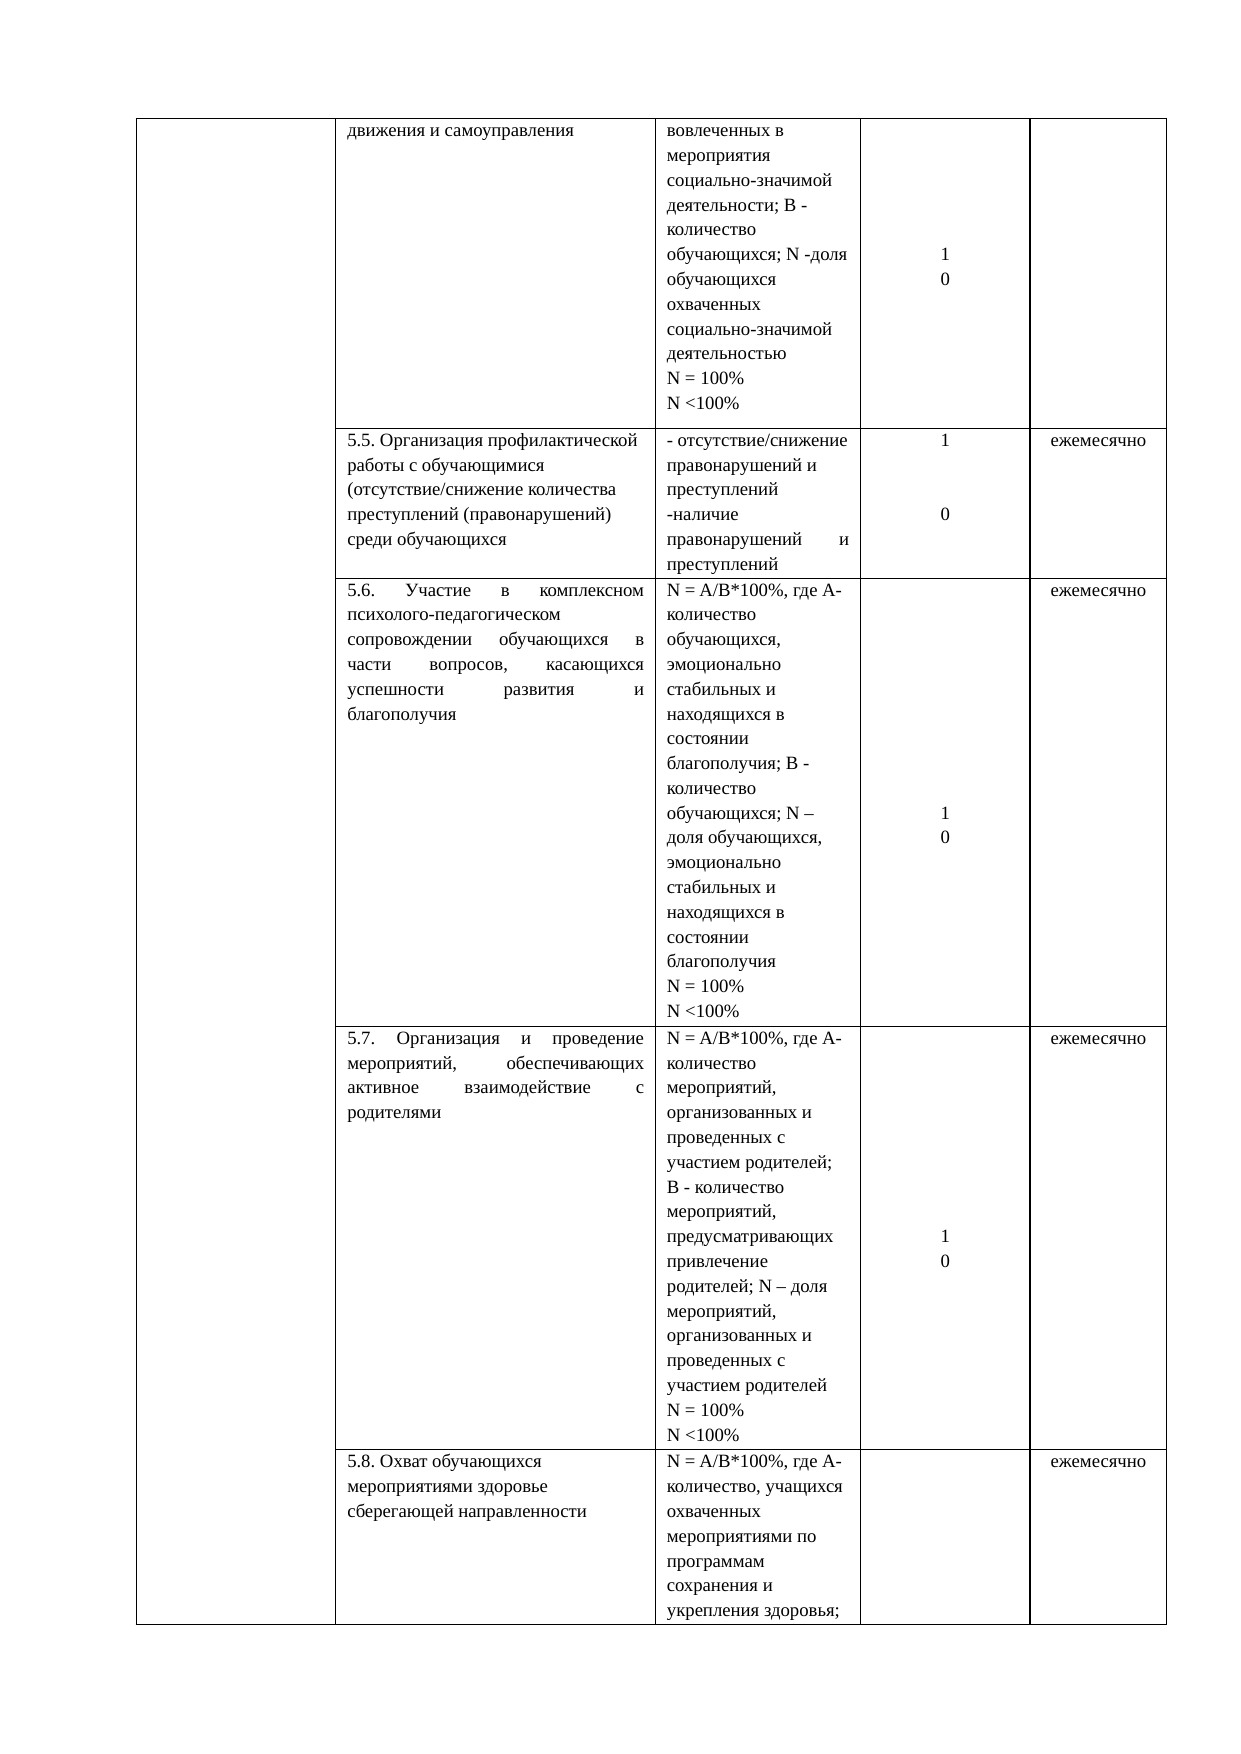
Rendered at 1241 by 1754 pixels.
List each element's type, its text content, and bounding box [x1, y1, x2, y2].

table_cell N = A/B*100%, где А-количество, учащихся охваченных мероприятиями по программам сохранения и укрепления здоровья; [656, 1450, 860, 1624]
table_cell [137, 119, 335, 1624]
table_cell [1031, 119, 1166, 428]
table_cell ежемесячно [1031, 1027, 1166, 1449]
table_cell ежемесячно [1031, 1450, 1166, 1624]
table_cell 1 0 [861, 119, 1029, 428]
table_cell 5.5. Организация профилактической работы с обучающимися (отсутствие/снижение количества преступлений (правонарушений) среди обучающихся [336, 429, 655, 577]
table_cell N = A/B*100%, где А-количество обучающихся, эмоционально стабильных и находящихся в состоянии благополучия; В - количество обучающихся; N – доля обучающихся, эмоционально стабильных и находящихся в состоянии благополучия N = 100% N <100% [656, 579, 860, 1026]
table_cell движения и самоуправления [336, 119, 655, 428]
table_cell 5.8. Охват обучающихся мероприятиями здоровье сберегающей направленности [336, 1450, 655, 1624]
table_cell 5.7. Организация и проведение мероприятий, обеспечивающих активное взаимодействие с родителями [336, 1027, 655, 1449]
table_cell ежемесячно [1031, 579, 1166, 1026]
table_cell 1 0 [861, 579, 1029, 1026]
table_cell 1 0 [861, 429, 1029, 577]
table_cell вовлеченных в мероприятия социально-значимой деятельности; В - количество обучающихся; N -доля обучающихся охваченных социально-значимой деятельностью N = 100% N <100% [656, 119, 860, 428]
table_cell [861, 1450, 1029, 1624]
table_cell ежемесячно [1031, 429, 1166, 577]
table_cell N = A/B*100%, где А-количество мероприятий, организованных и проведенных с участием родителей; В - количество мероприятий, предусматривающих привлечение родителей; N – доля мероприятий, организованных и проведенных с участием родителей N = 100% N <100% [656, 1027, 860, 1449]
table_cell 1 0 [861, 1027, 1029, 1449]
table_cell - отсутствие/снижение правонарушений и преступлений -наличие правонарушений и преступлений [656, 429, 860, 577]
table_cell 5.6. Участие в комплексном психолого-педагогическом сопровождении обучающихся в части вопросов, касающихся успешности развития и благополучия [336, 579, 655, 1026]
